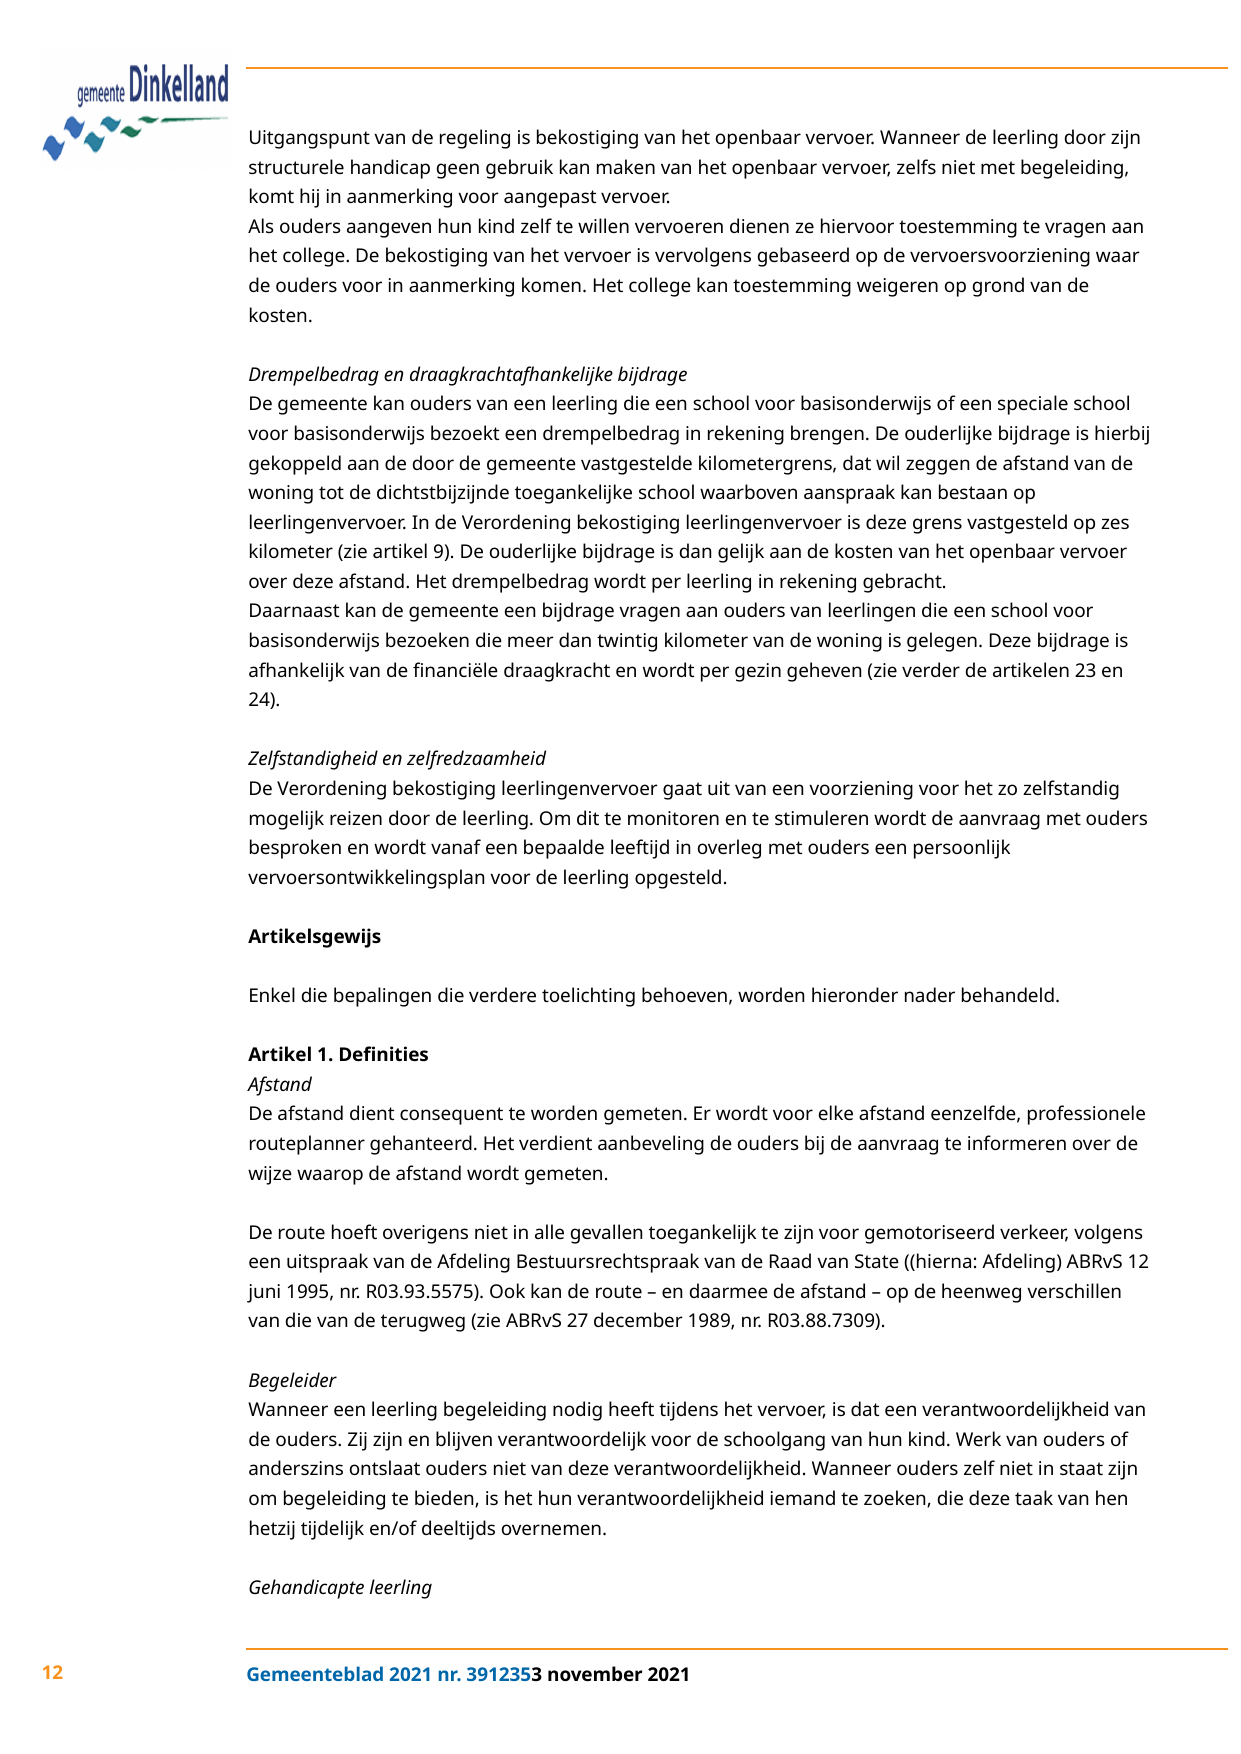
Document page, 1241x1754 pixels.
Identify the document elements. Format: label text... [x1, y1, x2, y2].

text Artikel 1. Definities [248, 1041, 1152, 1067]
text Begeleider [248, 1367, 1152, 1393]
text Uitgangspunt van de regeling is bekostiging van het openbaar vervoer. Wanneer de leerling door zijn structurele handicap geen gebruik kan maken van het openbaar vervoer, zelfs niet met begeleiding, komt hij in aanmerking voor aangepast vervoer. [248, 124, 1152, 209]
text Gehandicapte leerling [248, 1574, 1152, 1600]
text Artikelsgewijs [248, 923, 1152, 949]
text De Verordening bekostiging leerlingenvervoer gaat uit van een voorziening voor het zo zelfstandig mogelijk reizen door de leerling. Om dit te monitoren en te stimuleren wordt de aanvraag met ouders besproken en wordt vanaf een bepaalde leeftijd in overleg met ouders een persoonlijk vervoersontwikkelingsplan voor de leerling opgesteld. [248, 775, 1152, 890]
text Als ouders aangeven hun kind zelf te willen vervoeren dienen ze hiervoor toestemming te vragen aan het college. De bekostiging van het vervoer is vervolgens gebaseerd op de vervoersvoorziening waar de ouders voor in aanmerking komen. Het college kan toestemming weigeren op grond van de kosten. [248, 213, 1152, 328]
picture [41, 47, 231, 172]
text De route hoeft overigens niet in alle gevallen toegankelijk te zijn voor gemotoriseerd verkeer, volgens een uitspraak van de Afdeling Bestuursrechtspraak van de Raad van State ((hierna: Afdeling) ABRvS 12 juni 1995, nr. R03.93.5575). Ook kan de route – en daarmee de afstand – op de heenweg verschillen van die van de terugweg (zie ABRvS 27 december 1989, nr. R03.88.7309). [248, 1219, 1152, 1333]
text De afstand dient consequent te worden gemeten. Er wordt voor elke afstand eenzelfde, professionele routeplanner gehanteerd. Het verdient aanbeveling de ouders bij de aanvraag te informeren over de wijze waarop de afstand wordt gemeten. [248, 1101, 1152, 1186]
text Zelfstandigheid en zelfredzaamheid [248, 746, 1152, 771]
text Enkel die bepalingen die verdere toelichting behoeven, worden hieronder nader behandeld. [248, 982, 1152, 1008]
text Afstand [248, 1071, 1152, 1097]
text Wanneer een leerling begeleiding nodig heeft tijdens het vervoer, is dat een verantwoordelijkheid van de ouders. Zij zijn en blijven verantwoordelijk voor de schoolgang van hun kind. Werk van ouders of anderszins ontslaat ouders niet van deze verantwoordelijkheid. Wanneer ouders zelf niet in staat zijn om begeleiding te bieden, is het hun verantwoordelijkheid iemand te zoeken, die deze taak van hen hetzij tijdelijk en/of deeltijds overnemen. [248, 1396, 1152, 1541]
text De gemeente kan ouders van een leerling die een school voor basisonderwijs of een speciale school voor basisonderwijs bezoekt een drempelbedrag in rekening brengen. De ouderlijke bijdrage is hierbij gekoppeld aan de door de gemeente vastgestelde kilometergrens, dat wil zeggen de afstand van de woning tot de dichtstbijzijnde toegankelijke school waarboven aanspraak kan bestaan op leerlingenvervoer. In de Verordening bekostiging leerlingenvervoer is deze grens vastgesteld op zes kilometer (zie artikel 9). De ouderlijke bijdrage is dan gelijk aan de kosten van het openbaar vervoer over deze afstand. Het drempelbedrag wordt per leerling in rekening gebracht. [248, 391, 1152, 594]
text Drempelbedrag en draagkrachtafhankelijke bijdrage [248, 361, 1152, 387]
text Daarnaast kan de gemeente een bijdrage vragen aan ouders van leerlingen die een school voor basisonderwijs bezoeken die meer dan twintig kilometer van de woning is gelegen. Deze bijdrage is afhankelijk van de financiële draagkracht en wordt per gezin geheven (zie verder de artikelen 23 en 24). [248, 598, 1152, 712]
